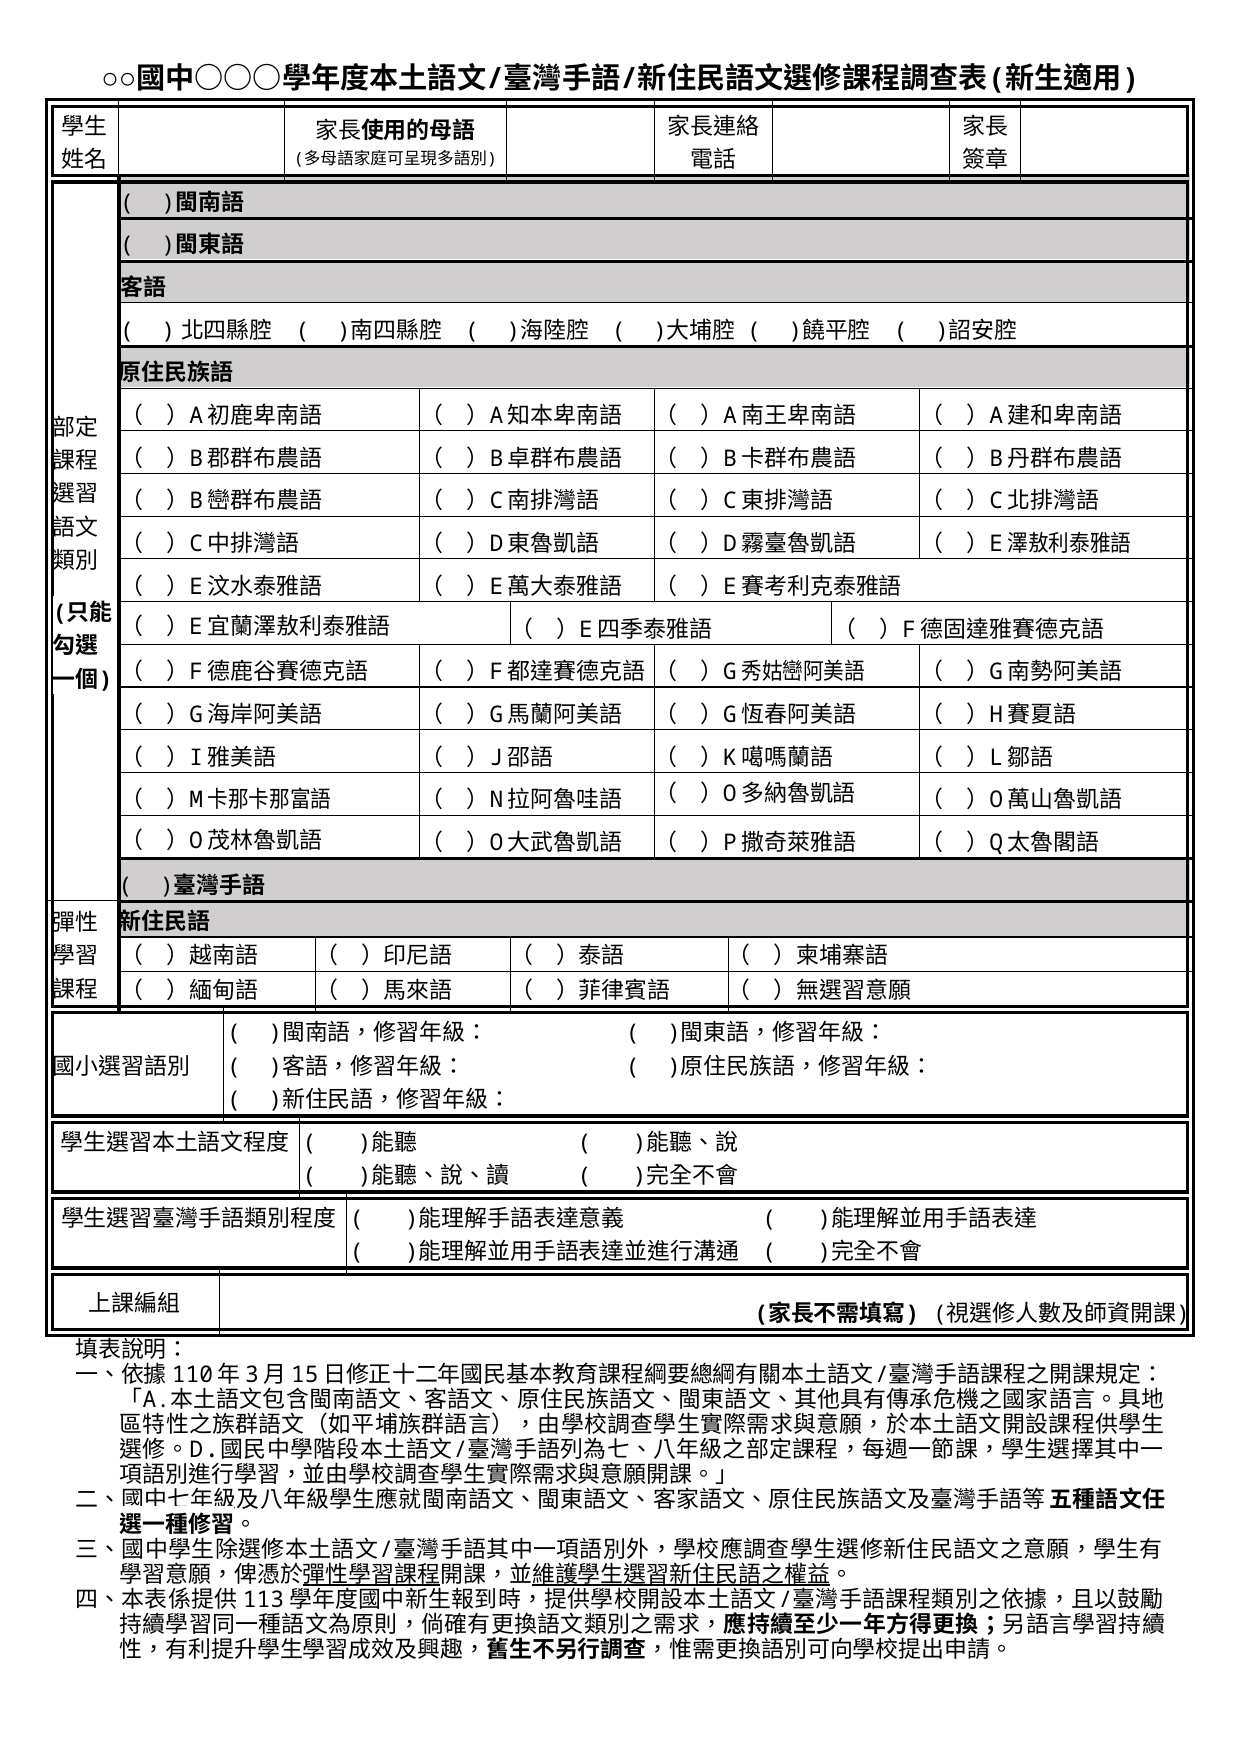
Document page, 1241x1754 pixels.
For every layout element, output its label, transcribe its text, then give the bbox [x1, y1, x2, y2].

table_cell （ ）A南王卑南語 [655, 389, 919, 430]
text 二、國中七年級及八年級學生應就閩南語文、閩東語文、客家語文、原住民族語文及臺灣手語等五種語文任選一種修習。 [75, 1487, 1165, 1537]
table_cell （ ）A初鹿卑南語 [121, 389, 419, 430]
table_cell （ ）印尼語 [316, 938, 510, 971]
table_cell （ ）A知本卑南語 [420, 389, 654, 430]
table_cell （ ）L鄒語 [920, 730, 1186, 772]
table_cell 學生選習本土語文程度 (未選習者免填) [54, 1124, 299, 1190]
table_header [655, 101, 772, 105]
table_header [773, 108, 949, 174]
text ○○國中○○○學年度本土語文/臺灣手語/新住民語文選修課程調查表(新生適用) [75, 48, 1165, 98]
table_cell （ ）B丹群布農語 [920, 431, 1186, 473]
table_cell ( )能理解手語表達意義 ( )能理解並用手語表達 ( )能理解並用手語表達並進行溝通 ( )完全不會 [347, 1190, 1190, 1266]
table_cell （ ）G恆春阿美語 [655, 688, 919, 729]
text 一、依據110年3月15日修正十二年國民基本教育課程綱要總綱有關本土語文/臺灣手語課程之開課規定：「A.本土語文包含閩南語文、客語文、原住民族語文、閩東語文、其他具有傳承危機之國家語言。具地區特性之族群語文（如平埔族群語言），由學校調查學生實際需求與意願，於本土語文開設課程供學生選修。D.國民中學階段本土語文/臺灣手語列為七、八年級之部定課程，每週一節課，學生選擇其中一項語別進行學習，並由學校調查學生實際需求與意願開課。」 [75, 1362, 1165, 1487]
table_header 家長連絡電話 [655, 108, 772, 174]
table_cell （ ）M卡那卡那富語 [121, 773, 419, 814]
table_cell ( )閩南語 [121, 184, 1186, 217]
table_cell (家長不需填寫) (視選修人數及師資開課) [220, 1276, 1186, 1328]
table_cell （ ）G馬蘭阿美語 [420, 688, 654, 729]
table_cell （ ）K噶嗎蘭語 [655, 730, 919, 772]
text 三、國中學生除選修本土語文/臺灣手語其中一項語別外，學校應調查學生選修新住民語文之意願，學生有學習意願，俾憑於彈性學習課程開課，並維護學生選習新住民語之權益。 [75, 1537, 1165, 1587]
table_cell （ ）E汶水泰雅語 [121, 559, 419, 601]
table_cell （ ）無選習意願 [729, 972, 1186, 1005]
table_cell （ ）D東魯凱語 [420, 517, 654, 558]
table_cell 學生選習臺灣手語類別程度 (未選習者免填) [54, 1200, 346, 1266]
table_cell （ ）F德鹿谷賽德克語 [121, 645, 419, 686]
table_cell 學生選習臺灣手語類別程度 (未選習者免填) [50, 1190, 299, 1266]
table_cell （ ）H賽夏語 [920, 688, 1186, 729]
table_cell （ ）G海岸阿美語 [121, 688, 419, 729]
table_cell （ ）I雅美語 [121, 730, 419, 772]
table_header [950, 101, 1020, 105]
text 四、本表係提供113學年度國中新生報到時，提供學校開設本土語文/臺灣手語課程類別之依據，且以鼓勵持續學習同一種語文為原則，倘確有更換語文類別之需求，應持續至少一年方得更換；另語言學習持續性，有利提升學生學習成效及興趣，舊生不另行調查，惟需更換語別可向學校提出申請。 [75, 1587, 1165, 1662]
table_cell 學生選習本土語文程度 (未選習者免填) [50, 1114, 223, 1190]
table_cell 國小選習語別 [54, 1014, 223, 1114]
table_header [285, 101, 506, 105]
table_cell 新住民語 [121, 903, 1186, 936]
table_cell （ ）B卓群布農語 [420, 431, 654, 473]
table_cell ( )閩南語，修習年級： ( )閩東語，修習年級： ( )客語，修習年級： ( )原住民族語，修習年級： ( )新住民語，修習年級： [729, 1005, 1190, 1114]
table_cell ( )臺灣手語 [121, 860, 1186, 900]
table_cell （ ）C北排灣語 [920, 474, 1186, 516]
table_cell （ ）菲律賓語 [511, 972, 728, 1005]
table_cell （ ）D霧臺魯凱語 [655, 517, 919, 558]
table_cell [1021, 174, 1190, 217]
text 填表說明： [75, 1337, 1165, 1362]
table_header [507, 108, 654, 174]
table_cell （ ）E四季泰雅語 [511, 602, 831, 644]
table_cell ( )能聽 ( )能聽、說 ( )能聽、說、讀 ( )完全不會 [300, 1114, 1190, 1190]
table_cell （ ）B卡群布農語 [655, 431, 919, 473]
table_cell （ ）C東排灣語 [655, 474, 919, 516]
table_cell （ ）緬甸語 [121, 972, 315, 1005]
table_cell （ ）泰語 [511, 938, 728, 971]
table_cell 客語 [121, 263, 1186, 302]
table_cell （ ）越南語 [121, 938, 315, 971]
table_header [1021, 101, 1190, 174]
table_cell 原住民族語 [121, 348, 1186, 387]
table_cell （ ）J邵語 [420, 730, 654, 772]
table_header [119, 101, 284, 105]
table_cell （ ）E宜蘭澤敖利泰雅語 [121, 602, 510, 644]
table_cell ( )閩南語，修習年級： ( )閩東語，修習年級： ( )客語，修習年級： ( )原住民族語，修習年級： ( )新住民語，修習年級： [224, 1014, 1186, 1114]
table_cell （ ）G秀姑巒阿美語 [655, 645, 919, 686]
table_cell （ ）馬來語 [316, 972, 510, 1005]
table_cell （ ）E澤敖利泰雅語 [920, 517, 1186, 558]
table_cell （ ）B巒群布農語 [121, 474, 419, 516]
table_cell （ ）B郡群布農語 [121, 431, 419, 473]
table_cell （ ）A建和卑南語 [920, 389, 1186, 430]
table_header [507, 101, 654, 105]
table_cell 彈性學習課程 [54, 901, 117, 1005]
table_cell （ ）O茂林魯凱語 [121, 816, 419, 857]
table_header 家長使用的母語 (多母語家庭可呈現多語別) [285, 108, 506, 174]
table_cell （ ）F德固達雅賽德克語 [832, 602, 1186, 644]
table_cell （ ）G南勢阿美語 [920, 645, 1186, 686]
table_cell （ ）柬埔寨語 [729, 938, 1186, 971]
table_header [1021, 108, 1186, 174]
table_cell 部定課程選習語文類別 (只能勾選一個) [50, 174, 117, 900]
table_cell （ ）P撒奇萊雅語 [655, 816, 919, 857]
table_cell （ ）N拉阿魯哇語 [420, 773, 654, 814]
table_cell （ ）E賽考利克泰雅語 [655, 559, 1186, 601]
table_cell 國小選習語別 [50, 1005, 117, 1114]
table_cell （ ）Q太魯閣語 [920, 816, 1186, 857]
table_cell ( ) 北四縣腔 ( )南四縣腔 ( )海陸腔 ( )大埔腔 ( )饒平腔 ( )詔安腔 [121, 303, 1186, 345]
table_cell （ ）O大武魯凱語 [420, 816, 654, 857]
table_header 學生姓名 [50, 101, 118, 174]
table_header [773, 101, 949, 105]
table_cell ( )閩東語 [121, 220, 1186, 259]
table_cell (家長不需填寫) (視選修人數及師資開課) [347, 1266, 1190, 1328]
table_cell 國小選習語別 [56, 1057, 71, 1073]
table_header [119, 108, 284, 174]
table_cell （ ）C中排灣語 [121, 517, 419, 558]
table_header 家長簽章 [950, 108, 1020, 174]
table_cell （ ）F都達賽德克語 [420, 645, 654, 686]
table_cell （ ）O多納魯凱語 [655, 773, 919, 814]
table_cell （ ）C南排灣語 [420, 474, 654, 516]
table_cell （ ）E萬大泰雅語 [420, 559, 654, 601]
table_cell 上課編組 [50, 1266, 219, 1328]
table_cell （ ）O萬山魯凱語 [920, 773, 1186, 814]
